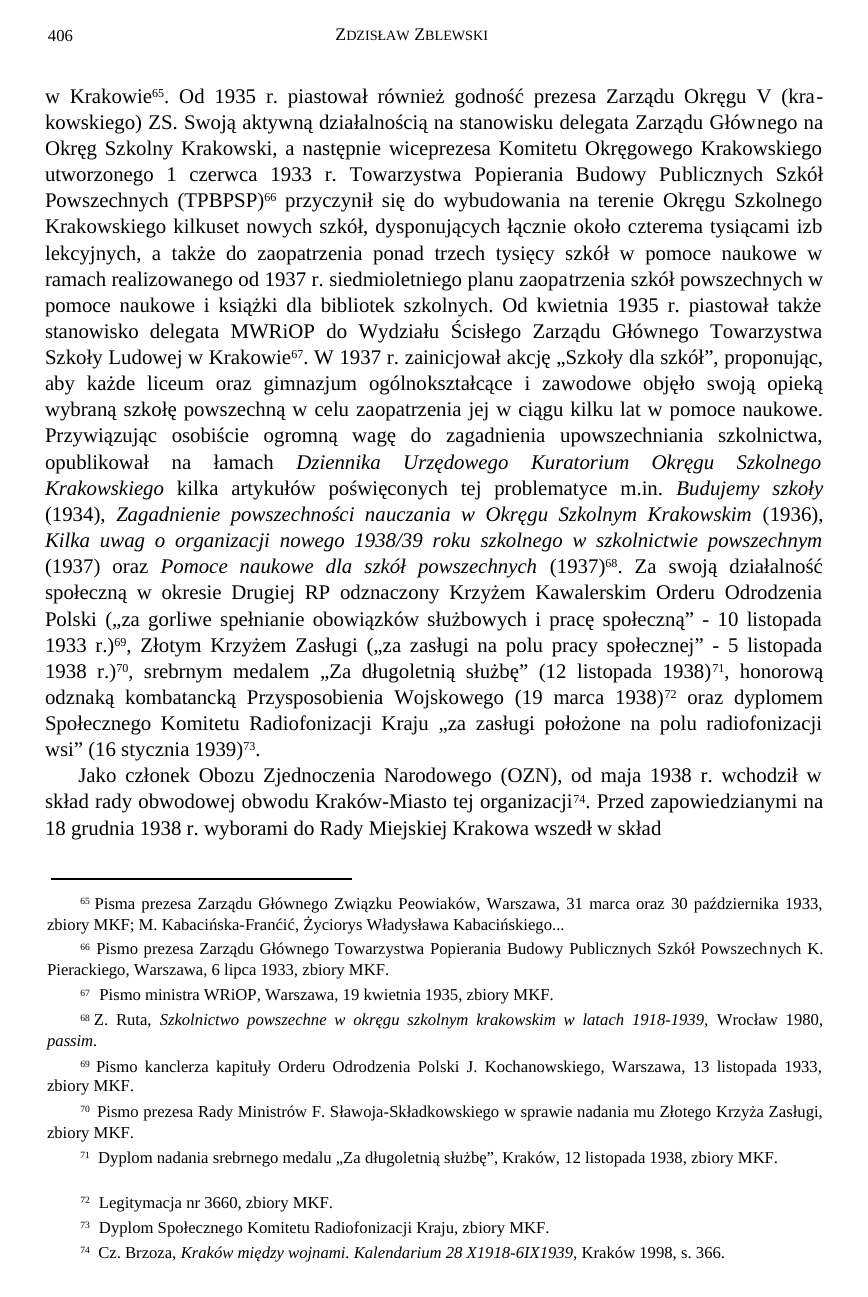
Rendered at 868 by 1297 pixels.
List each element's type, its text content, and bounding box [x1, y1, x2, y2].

text Zdzisław Zblewski [335, 23, 496, 44]
text 68 Z. Ruta, Szkolnictwo powszechne w okręgu szkolnym krakowskim w latach 1918-1939, Wrocław 1980, passim. [47, 1010, 823, 1050]
text 73 Dyplom Społecznego Komitetu Radiofonizacji Kraju, zbiory MKF. [47, 1218, 823, 1237]
text 72 Legitymacja nr 3660, zbiory MKF. [47, 1193, 823, 1212]
text w Krakowie65. Od 1935 r. piastował również godność prezesa Zarządu Okręgu V (kra­kowskiego) ZS. Swoją aktywną działalnością na stanowisku delegata Zarządu Głów­nego na Okręg Szkolny Krakowski, a następnie wiceprezesa Komitetu Okręgowego Krakowskiego utworzonego 1 czerwca 1933 r. Towarzystwa Popierania Budowy Pu­blicznych Szkół Powszechnych (TPBPSP)66 przyczynił się do wybudowania na terenie Okręgu Szkolnego Krakowskiego kilkuset nowych szkół, dysponujących łącznie około czterema tysiącami izb lekcyjnych, a także do zaopatrzenia ponad trzech tysięcy szkół w pomoce naukowe w ramach realizowanego od 1937 r. siedmioletniego planu zaopa­trzenia szkół powszechnych w pomoce naukowe i książki dla bibliotek szkolnych. Od kwietnia 1935 r. piastował także stanowisko delegata MWRiOP do Wydziału Ścisłego Zarządu Głównego Towarzystwa Szkoły Ludowej w Krakowie67. W 1937 r. zainicjo­wał akcję „Szkoły dla szkół”, proponując, aby każde liceum oraz gimnazjum ogólno­kształcące i zawodowe objęło swoją opieką wybraną szkołę powszechną w celu za­opatrzenia jej w ciągu kilku lat w pomoce naukowe. Przywiązując osobiście ogromną wagę do zagadnienia upowszechniania szkolnictwa, opublikował na łamach Dziennika Urzędowego Kuratorium Okręgu Szkolnego Krakowskiego kilka artykułów poświęco­nych tej problematyce m.in. Budujemy szkoły (1934), Zagadnienie powszechności na­uczania w Okręgu Szkolnym Krakowskim (1936), Kilka uwag o organizacji nowego 1938/39 roku szkolnego w szkolnictwie powszechnym (1937) oraz Pomoce naukowe dla szkół powszechnych (1937)68. Za swoją działalność społeczną w okresie Drugiej RP odznaczony Krzyżem Kawalerskim Orderu Odrodzenia Polski („za gorliwe spełnianie obowiązków służbowych i pracę społeczną” - 10 listopada 1933 r.)69, Złotym Krzyżem Zasługi („za zasługi na polu pracy społecznej” - 5 listopada 1938 r.)70, srebrnym me­dalem „Za długoletnią służbę” (12 listopada 1938)71, honorową odznaką kombatancką Przysposobienia Wojskowego (19 marca 1938)72 oraz dyplomem Społecznego Komi­tetu Radiofonizacji Kraju „za zasługi położone na polu radiofonizacji wsi” (16 stycznia 1939)73. [45, 83, 823, 761]
text 70 Pismo prezesa Rady Ministrów F. Sławoja-Składkowskiego w sprawie nadania mu Złotego Krzyża Zasługi, zbiory MKF. [47, 1102, 823, 1142]
text Jako członek Obozu Zjednoczenia Narodowego (OZN), od maja 1938 r. wchodził w skład rady obwodowej obwodu Kraków-Miasto tej organizacji74. Przed zapowie­dzianymi na 18 grudnia 1938 r. wyborami do Rady Miejskiej Krakowa wszedł w skład [45, 763, 823, 840]
text 69 Pismo kanclerza kapituły Orderu Odrodzenia Polski J. Kochanowskiego, Warszawa, 13 listopada 1933, zbiory MKF. [47, 1056, 823, 1095]
text 71 Dyplom nadania srebrnego medalu „Za długoletnią służbę”, Kraków, 12 listopada 1938, zbiory MKF. [47, 1147, 823, 1167]
text 67 Pismo ministra WRiOP, Warszawa, 19 kwietnia 1935, zbiory MKF. [47, 985, 823, 1004]
text 406 [48, 26, 81, 45]
text 66 Pismo prezesa Zarządu Głównego Towarzystwa Popierania Budowy Publicznych Szkół Powszech­nych K. Pierackiego, Warszawa, 6 lipca 1933, zbiory MKF. [47, 939, 823, 979]
text 74 Cz. Brzoza, Kraków między wojnami. Kalendarium 28 X1918-6IX1939, Kraków 1998, s. 366. [47, 1243, 823, 1262]
text 65 Pisma prezesa Zarządu Głównego Związku Peowiaków, Warszawa, 31 marca oraz 30 października 1933, zbiory MKF; M. Kabacińska-Franćić, Życiorys Władysława Kabacińskiego... [47, 893, 823, 934]
